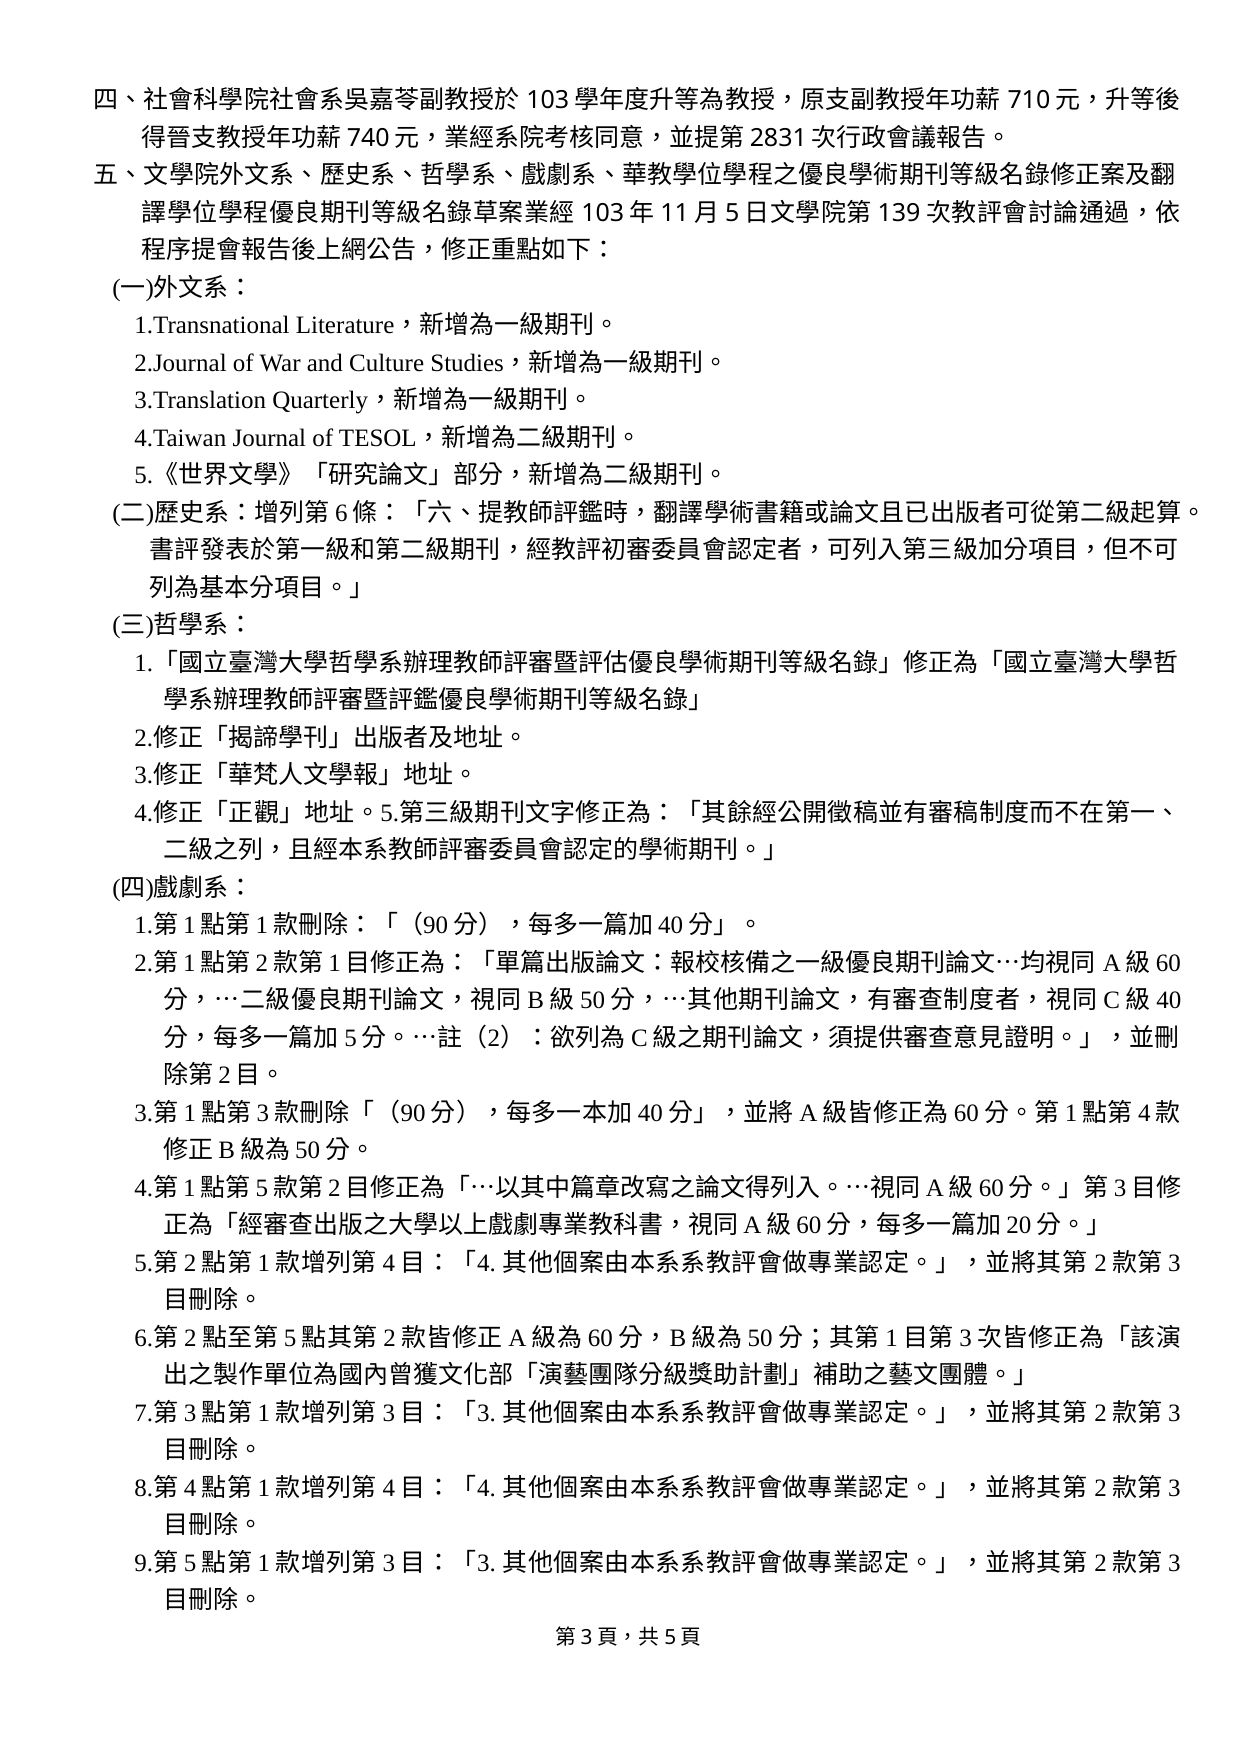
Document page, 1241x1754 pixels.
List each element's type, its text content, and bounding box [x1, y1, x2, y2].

text 5.《世界文學》「研究論文」部分，新增為二級期刊。 [134, 454, 1181, 491]
text (四)戲劇系： [112, 866, 1181, 904]
text 6.第2點至第5點其第2款皆修正A級為60分，B級為50分；其第1目第3次皆修正為「該演出之製作單位為國內曾獲文化部「演藝團隊分級獎助計劃」補助之藝文團體。」 [134, 1316, 1181, 1391]
text 2.第1點第2款第1目修正為：「單篇出版論文：報校核備之一級優良期刊論文…均視同A級60分，…二級優良期刊論文，視同B級50分，…其他期刊論文，有審查制度者，視同C級40分，每多一篇加5分。…註（2）：欲列為C級之期刊論文，須提供審查意見證明。」，並刪除第2目。 [134, 941, 1181, 1091]
text 四、社會科學院社會系吳嘉苓副教授於103學年度升等為教授，原支副教授年功薪710元，升等後得晉支教授年功薪740元，業經系院考核同意，並提第2831次行政會議報告。 [93, 79, 1181, 154]
text 4.Taiwan Journal of TESOL，新增為二級期刊。 [134, 416, 1181, 454]
text 2.修正「揭諦學刊」出版者及地址。 [134, 716, 1181, 754]
text 3.Translation Quarterly，新增為一級期刊。 [134, 379, 1181, 416]
text 3.修正「華梵人文學報」地址。 [134, 754, 1181, 791]
text 8.第4點第1款增列第4目：「4. 其他個案由本系系教評會做專業認定。」，並將其第2款第3目刪除。 [134, 1466, 1181, 1541]
text 7.第3點第1款增列第3目：「3. 其他個案由本系系教評會做專業認定。」，並將其第2款第3目刪除。 [134, 1391, 1181, 1466]
text 4.第1點第5款第2目修正為「…以其中篇章改寫之論文得列入。…視同A級60分。」第3目修正為「經審查出版之大學以上戲劇專業教科書，視同A級60分，每多一篇加20分。」 [134, 1166, 1181, 1241]
text 1.第1點第1款刪除：「（90分），每多一篇加40分」。 [134, 904, 1181, 941]
text (三)哲學系： [112, 604, 1181, 641]
text (二)歷史系：增列第6條：「六、提教師評鑑時，翻譯學術書籍或論文且已出版者可從第二級起算。書評發表於第一級和第二級期刊，經教評初審委員會認定者，可列入第三級加分項目，但不可列為基本分項目。」 [112, 491, 1181, 604]
text 1.Transnational Literature，新增為一級期刊。 [134, 304, 1181, 341]
text 五、文學院外文系、歷史系、哲學系、戲劇系、華教學位學程之優良學術期刊等級名錄修正案及翻譯學位學程優良期刊等級名錄草案業經103年11月5日文學院第139次教評會討論通過，依程序提會報告後上網公告，修正重點如下： [93, 154, 1181, 266]
text 4.修正「正觀」地址。5.第三級期刊文字修正為：「其餘經公開徵稿並有審稿制度而不在第一、二級之列，且經本系教師評審委員會認定的學術期刊。」 [134, 791, 1181, 866]
text 9.第5點第1款增列第3目：「3. 其他個案由本系系教評會做專業認定。」，並將其第2款第3目刪除。 [134, 1541, 1181, 1616]
text 1.「國立臺灣大學哲學系辦理教師評審暨評估優良學術期刊等級名錄」修正為「國立臺灣大學哲學系辦理教師評審暨評鑑優良學術期刊等級名錄」 [134, 641, 1181, 716]
text 3.第1點第3款刪除「（90分），每多一本加40分」，並將A級皆修正為60分。第1點第4款修正B級為50分。 [134, 1091, 1181, 1166]
text 2.Journal of War and Culture Studies，新增為一級期刊。 [134, 341, 1181, 379]
text (一)外文系： [112, 266, 1181, 304]
text 5.第2點第1款增列第4目：「4. 其他個案由本系系教評會做專業認定。」，並將其第2款第3目刪除。 [134, 1241, 1181, 1316]
